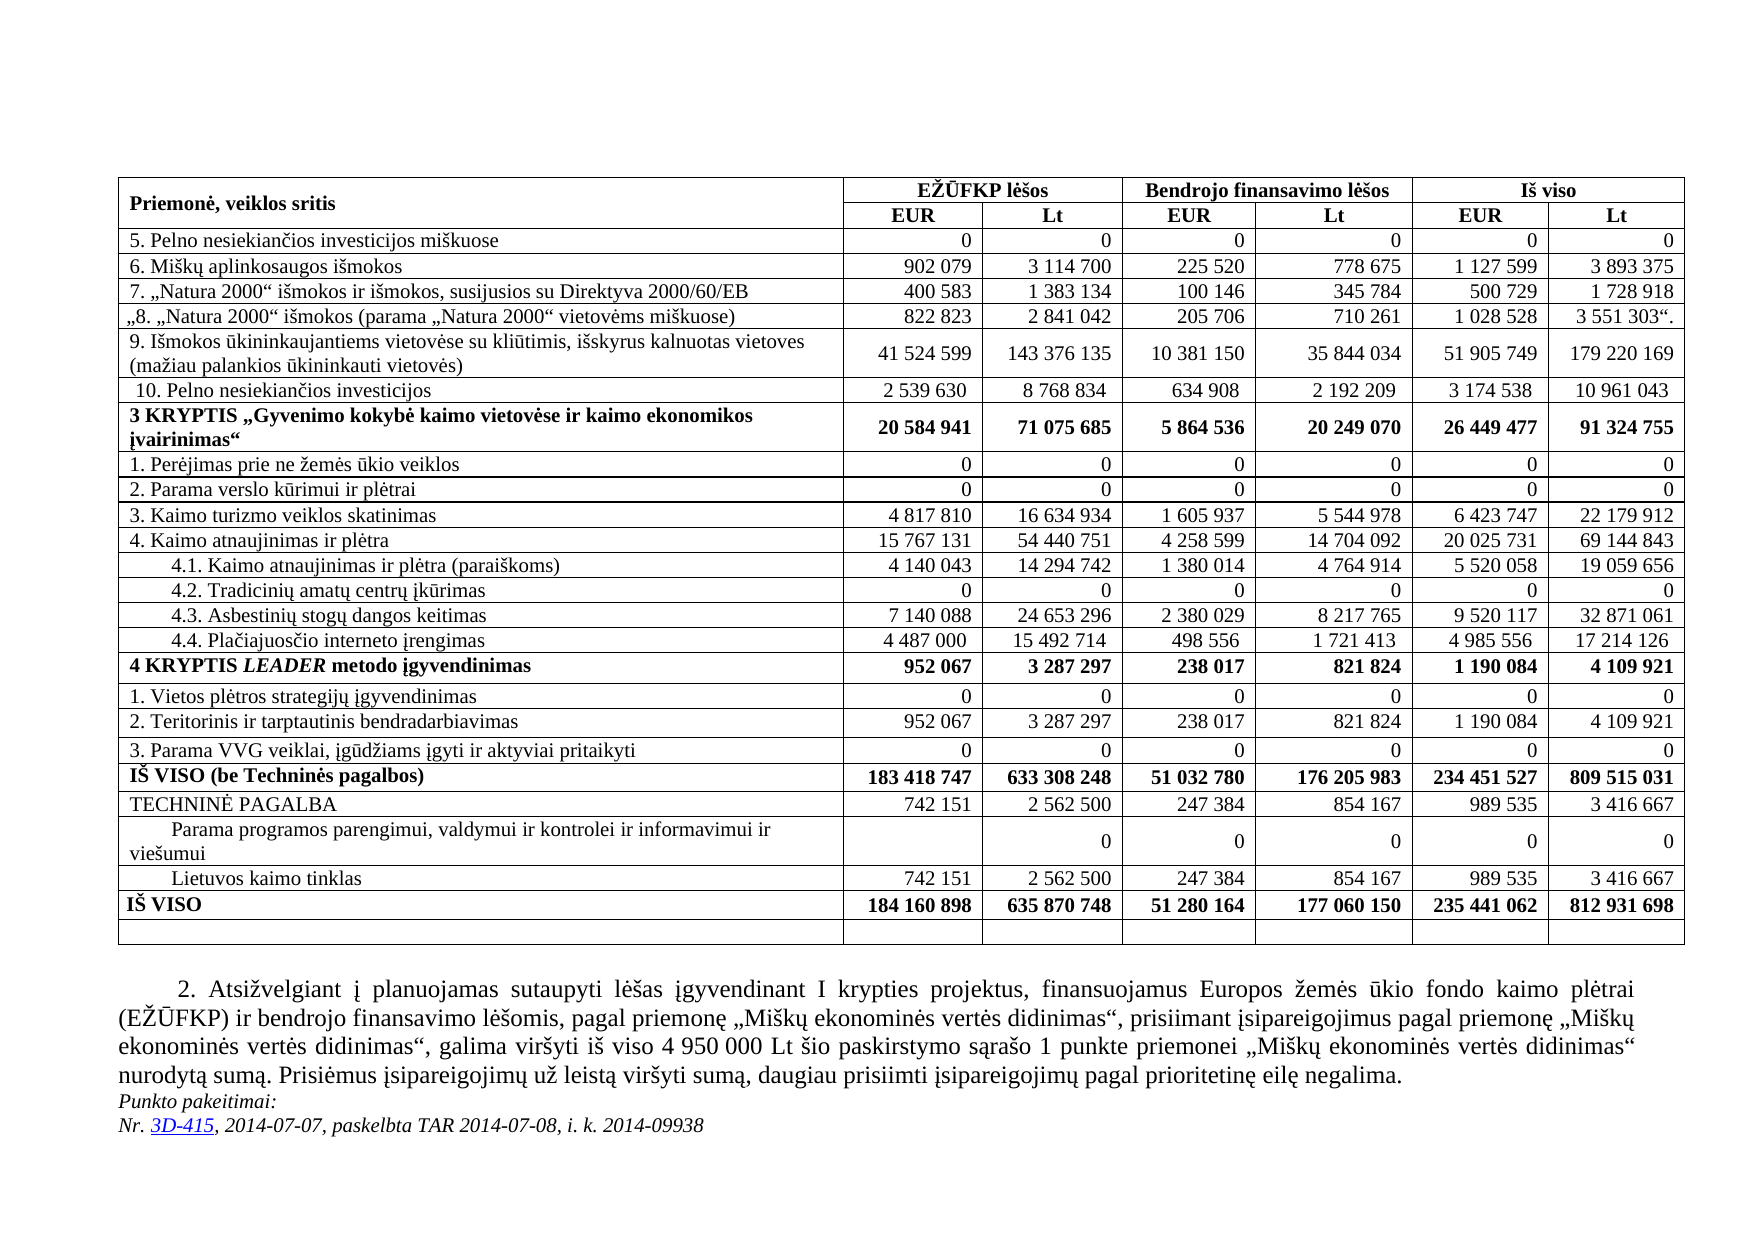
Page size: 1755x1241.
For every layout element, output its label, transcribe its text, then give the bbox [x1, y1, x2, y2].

table_cell 14 704 092 [1256, 528, 1412, 552]
table_cell EUR [844, 203, 982, 227]
table_cell 1 190 084 [1413, 653, 1548, 683]
table_cell 26 449 477 [1413, 403, 1548, 451]
table_cell 10 961 043 [1549, 378, 1684, 402]
table_cell Lt [1549, 203, 1684, 227]
table_cell 0 [844, 478, 982, 501]
table_cell 0 [1123, 684, 1255, 708]
table_cell 5 520 058 [1413, 553, 1548, 577]
table_cell 0 [1549, 578, 1684, 602]
table_cell 184 160 898 [844, 891, 982, 919]
table_cell 1 127 599 [1413, 254, 1548, 278]
table_cell 20 249 070 [1256, 403, 1412, 451]
table_cell 634 908 [1123, 378, 1255, 402]
table_cell 71 075 685 [983, 403, 1122, 451]
table_cell 0 [1413, 452, 1548, 476]
table_cell 100 146 [1123, 279, 1255, 303]
table_cell 500 729 [1413, 279, 1548, 303]
table_cell 5. Pelno nesiekiančios investicijos miškuose [119, 229, 843, 252]
table_cell 4 258 599 [1123, 528, 1255, 552]
table_cell 989 535 [1413, 792, 1548, 816]
table_cell 0 [1549, 452, 1684, 476]
table_cell 8 217 765 [1256, 603, 1412, 627]
table_cell 3 287 297 [983, 653, 1122, 683]
table_cell 0 [1413, 229, 1548, 252]
table_cell 177 060 150 [1256, 891, 1412, 919]
table_cell 51 905 749 [1413, 329, 1548, 377]
table_cell 6. Miškų aplinkosaugos išmokos [119, 254, 843, 278]
table_cell 5 544 978 [1256, 503, 1412, 527]
table_cell [1256, 920, 1412, 944]
table_cell 778 675 [1256, 254, 1412, 278]
table_cell [844, 920, 982, 944]
table_cell 183 418 747 [844, 764, 982, 791]
table_header EŽŪFKP lėšos [844, 178, 1122, 202]
table_cell 952 067 [844, 709, 982, 737]
table_cell 0 [844, 229, 982, 252]
table_cell 0 [1256, 817, 1412, 865]
table_cell 902 079 [844, 254, 982, 278]
table_cell TECHNINĖ PAGALBA [119, 792, 843, 816]
table_cell Lt [983, 203, 1122, 227]
table_cell 225 520 [1123, 254, 1255, 278]
table_cell 10. Pelno nesiekiančios investicijos [119, 378, 843, 402]
table_cell 952 067 [844, 653, 982, 683]
table_cell 4. Kaimo atnaujinimas ir plėtra [119, 528, 843, 552]
table_cell 20 584 941 [844, 403, 982, 451]
table_cell 2 380 029 [1123, 603, 1255, 627]
table_cell 1 383 134 [983, 279, 1122, 303]
table_cell 0 [1549, 817, 1684, 865]
table_cell 2 841 042 [983, 304, 1122, 328]
table_cell 4 817 810 [844, 503, 982, 527]
table_cell 238 017 [1123, 653, 1255, 683]
table_cell 0 [1549, 684, 1684, 708]
table_cell 0 [1123, 229, 1255, 252]
table_cell 5 864 536 [1123, 403, 1255, 451]
table_cell 15 767 131 [844, 528, 982, 552]
table_cell 51 032 780 [1123, 764, 1255, 791]
table_cell 35 844 034 [1256, 329, 1412, 377]
table_cell 4 109 921 [1549, 653, 1684, 683]
table_cell 3 174 538 [1413, 378, 1548, 402]
table_cell 4.4. Plačiajuosčio interneto įrengimas [119, 628, 843, 652]
table_cell 91 324 755 [1549, 403, 1684, 451]
table_cell 2. Teritorinis ir tarptautinis bendradarbiavimas [119, 709, 843, 737]
table_cell 1 380 014 [1123, 553, 1255, 577]
table_cell 0 [1549, 738, 1684, 762]
table_cell 9 520 117 [1413, 603, 1548, 627]
table_cell 2 562 500 [983, 866, 1122, 890]
table_cell 742 151 [844, 792, 982, 816]
table_cell 0 [844, 452, 982, 476]
table_cell 3 893 375 [1549, 254, 1684, 278]
table_cell 821 824 [1256, 653, 1412, 683]
table_cell 2 562 500 [983, 792, 1122, 816]
table_cell 0 [1123, 738, 1255, 762]
table_cell 3 KRYPTIS „Gyvenimo kokybė kaimo vietovėse ir kaimo ekonomikos įvairinimas“ [119, 403, 843, 451]
table_cell [983, 920, 1122, 944]
table_cell Lietuvos kaimo tinklas [119, 866, 843, 890]
table_cell 54 440 751 [983, 528, 1122, 552]
text Nr. 3D-415, 2014-07-07, paskelbta TAR 2014-07-08, i. k. 2014-09938 [118, 1113, 1636, 1137]
table_cell 1. Vietos plėtros strategijų įgyvendinimas [119, 684, 843, 708]
table_cell 2 539 630 [844, 378, 982, 402]
table_cell 3 416 667 [1549, 866, 1684, 890]
table_cell 1 721 413 [1256, 628, 1412, 652]
table_cell IŠ VISO (be Techninės pagalbos) [119, 764, 843, 791]
table_cell 3 287 297 [983, 709, 1122, 737]
table_cell 742 151 [844, 866, 982, 890]
table_cell 16 634 934 [983, 503, 1122, 527]
table_cell [844, 817, 982, 865]
table_cell 0 [844, 684, 982, 708]
table_cell 20 025 731 [1413, 528, 1548, 552]
table_cell 0 [983, 684, 1122, 708]
table_cell 1 190 084 [1413, 709, 1548, 737]
table_cell 345 784 [1256, 279, 1412, 303]
text Punkto pakeitimai: [118, 1089, 1636, 1113]
table_cell 4 487 000 [844, 628, 982, 652]
table_cell [1413, 920, 1548, 944]
table_cell 0 [983, 578, 1122, 602]
table_cell 22 179 912 [1549, 503, 1684, 527]
table_cell 0 [1413, 738, 1548, 762]
table_cell 0 [1256, 452, 1412, 476]
table_cell 3 551 303“. [1549, 304, 1684, 328]
table_header Bendrojo finansavimo lėšos [1123, 178, 1412, 202]
table_cell 0 [844, 738, 982, 762]
table_cell 179 220 169 [1549, 329, 1684, 377]
table_cell 0 [1413, 684, 1548, 708]
table_cell 2. Parama verslo kūrimui ir plėtrai [119, 478, 843, 501]
table_cell 51 280 164 [1123, 891, 1255, 919]
table_cell 0 [1256, 684, 1412, 708]
table_cell 0 [844, 578, 982, 602]
table_cell 498 556 [1123, 628, 1255, 652]
table_cell 633 308 248 [983, 764, 1122, 791]
table_cell 4.3. Asbestinių stogų dangos keitimas [119, 603, 843, 627]
table_cell 41 524 599 [844, 329, 982, 377]
table_cell „8. „Natura 2000“ išmokos (parama „Natura 2000“ vietovėms miškuose) [119, 304, 843, 328]
table_cell 0 [983, 452, 1122, 476]
table_cell EUR [1413, 203, 1548, 227]
table_cell 1 605 937 [1123, 503, 1255, 527]
table_cell 821 824 [1256, 709, 1412, 737]
table_cell 4 985 556 [1413, 628, 1548, 652]
table_cell 0 [1256, 478, 1412, 501]
table_cell 19 059 656 [1549, 553, 1684, 577]
table_cell 0 [1123, 452, 1255, 476]
table_cell 7. „Natura 2000“ išmokos ir išmokos, susijusios su Direktyva 2000/60/EB [119, 279, 843, 303]
table_cell 710 261 [1256, 304, 1412, 328]
table_cell 809 515 031 [1549, 764, 1684, 791]
table_cell 4 764 914 [1256, 553, 1412, 577]
table_cell 635 870 748 [983, 891, 1122, 919]
table_cell [119, 920, 843, 944]
table_cell 0 [1123, 817, 1255, 865]
table_cell 176 205 983 [1256, 764, 1412, 791]
table_cell 4.2. Tradicinių amatų centrų įkūrimas [119, 578, 843, 602]
table_cell 3. Parama VVG veiklai, įgūdžiams įgyti ir aktyviai pritaikyti [119, 738, 843, 762]
table_cell 0 [1256, 738, 1412, 762]
table_cell [1549, 920, 1684, 944]
table_cell 0 [1413, 817, 1548, 865]
table_cell 15 492 714 [983, 628, 1122, 652]
table_cell 1 028 528 [1413, 304, 1548, 328]
table_cell 2 192 209 [1256, 378, 1412, 402]
table_cell 1. Perėjimas prie ne žemės ūkio veiklos [119, 452, 843, 476]
table_cell IŠ VISO [119, 891, 843, 919]
table_header Priemonė, veiklos sritis [119, 178, 843, 227]
table_cell 822 823 [844, 304, 982, 328]
table_cell 7 140 088 [844, 603, 982, 627]
table_cell 400 583 [844, 279, 982, 303]
table_cell 0 [1256, 229, 1412, 252]
table_cell Lt [1256, 203, 1412, 227]
table_cell 854 167 [1256, 866, 1412, 890]
table_cell 24 653 296 [983, 603, 1122, 627]
table_cell 0 [1256, 578, 1412, 602]
table_cell 143 376 135 [983, 329, 1122, 377]
table_cell 989 535 [1413, 866, 1548, 890]
table_cell EUR [1123, 203, 1255, 227]
table_cell 4 KRYPTIS LEADER metodo įgyvendinimas [119, 653, 843, 683]
table_cell 0 [1123, 578, 1255, 602]
table_cell 0 [1413, 578, 1548, 602]
table_cell 238 017 [1123, 709, 1255, 737]
table_cell 854 167 [1256, 792, 1412, 816]
table_cell 4.1. Kaimo atnaujinimas ir plėtra (paraiškoms) [119, 553, 843, 577]
table_cell 6 423 747 [1413, 503, 1548, 527]
table_cell 4 140 043 [844, 553, 982, 577]
table_cell 0 [1549, 478, 1684, 501]
table_cell 234 451 527 [1413, 764, 1548, 791]
table_cell 9. Išmokos ūkininkaujantiems vietovėse su kliūtimis, išskyrus kalnuotas vietoves (mažiau palankios ūkininkauti vietovės) [119, 329, 843, 377]
table_cell 0 [1413, 478, 1548, 501]
table_cell 0 [983, 229, 1122, 252]
table_cell 0 [983, 738, 1122, 762]
table_cell 10 381 150 [1123, 329, 1255, 377]
table_cell [1123, 920, 1255, 944]
table_header Iš viso [1413, 178, 1684, 202]
table_cell Parama programos parengimui, valdymui ir kontrolei ir informavimui ir viešumui [119, 817, 843, 865]
table_cell 4 109 921 [1549, 709, 1684, 737]
table_cell 32 871 061 [1549, 603, 1684, 627]
table_cell 8 768 834 [983, 378, 1122, 402]
table_cell 247 384 [1123, 792, 1255, 816]
table_cell 14 294 742 [983, 553, 1122, 577]
table_cell 0 [983, 817, 1122, 865]
text 2. Atsižvelgiant į planuojamas sutaupyti lėšas įgyvendinant I krypties projektus, finansuojamus Europos žemės ūkio fondo kaimo plėtrai (EŽŪFKP) ir bendrojo finansavimo lėšomis, pagal priemonę „Miškų ekonominės vertės didinimas“, prisiimant įsipareigojimus pagal priemonę „Miškų ekonominės vertės didinimas“, galima viršyti iš viso 4 950 000 Lt šio paskirstymo sąrašo 1 punkte priemonei „Miškų ekonominės vertės didinimas“ nurodytą sumą. Prisiėmus įsipareigojimų už leistą viršyti sumą, daugiau prisiimti įsipareigojimų pagal prioritetinę eilę negalima. [118, 974, 1636, 1089]
table_cell 1 728 918 [1549, 279, 1684, 303]
table_cell 3. Kaimo turizmo veiklos skatinimas [119, 503, 843, 527]
table_cell 812 931 698 [1549, 891, 1684, 919]
table_cell 3 114 700 [983, 254, 1122, 278]
table_cell 69 144 843 [1549, 528, 1684, 552]
table_cell 0 [1549, 229, 1684, 252]
table_cell 0 [983, 478, 1122, 501]
table_cell 247 384 [1123, 866, 1255, 890]
table_cell 235 441 062 [1413, 891, 1548, 919]
table_cell 0 [1123, 478, 1255, 501]
table_cell 3 416 667 [1549, 792, 1684, 816]
table_cell 17 214 126 [1549, 628, 1684, 652]
table_cell 205 706 [1123, 304, 1255, 328]
